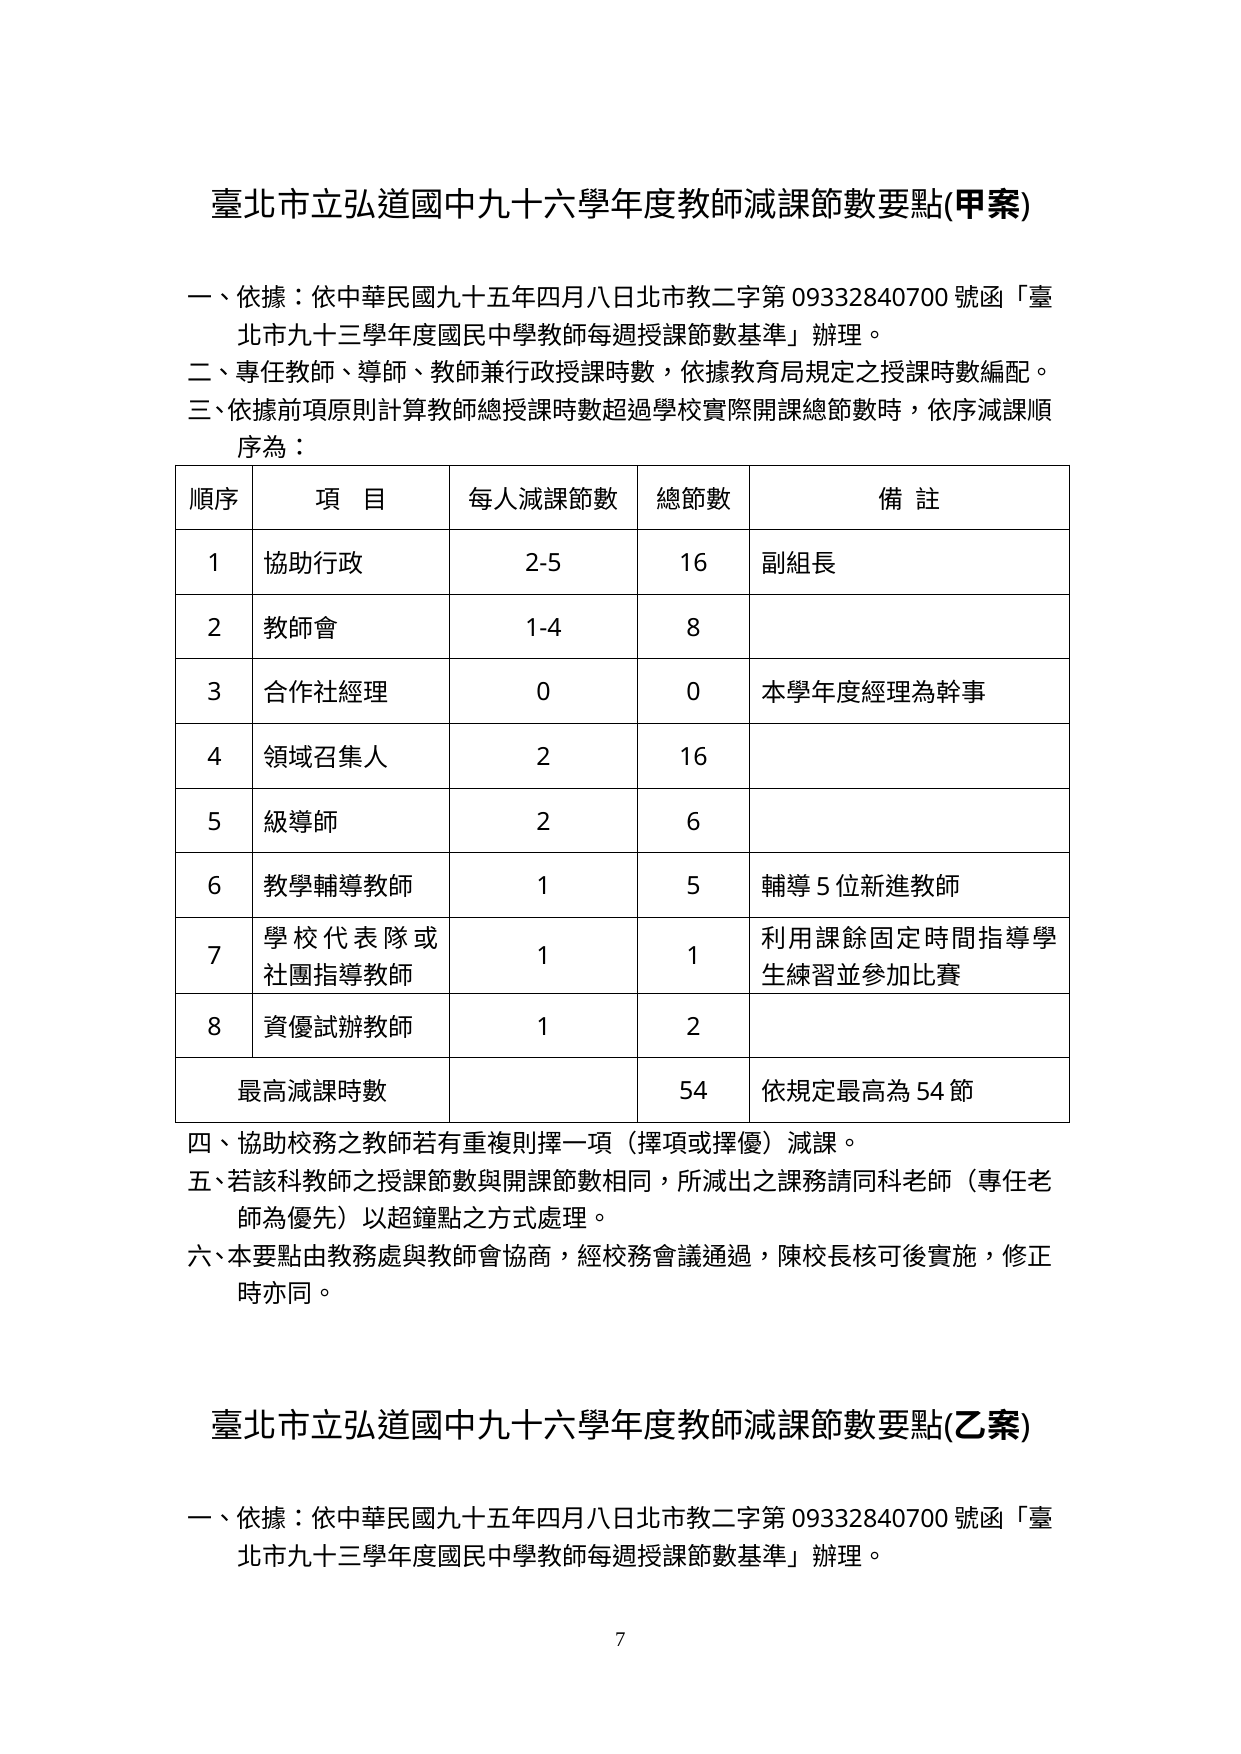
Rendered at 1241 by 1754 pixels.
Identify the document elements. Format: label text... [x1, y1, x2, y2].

table_cell 4 [176, 724, 252, 787]
table_cell 級導師 [253, 789, 449, 852]
table_cell [750, 789, 1069, 852]
table_cell 0 [638, 659, 749, 723]
table_cell 領域召集人 [253, 724, 449, 787]
table_cell 本學年度經理為幹事 [750, 659, 1069, 723]
table_cell 副組長 [750, 530, 1069, 594]
table_cell 16 [638, 724, 749, 787]
table_cell 7 [176, 918, 252, 993]
text 四、協助校務之教師若有重複則擇一項（擇項或擇優）減課。 [187, 1123, 1053, 1160]
table_cell 8 [176, 994, 252, 1057]
table_cell 依規定最高為54節 [750, 1058, 1069, 1122]
text 一、依據：依中華民國九十五年四月八日北市教二字第09332840700號函「臺北市九十三學年度國民中學教師每週授課節數基準」辦理。 [187, 1498, 1053, 1573]
table_cell 輔導5位新進教師 [750, 853, 1069, 917]
table_header 順序 [176, 466, 252, 529]
table_cell [750, 595, 1069, 658]
table_cell 0 [450, 659, 637, 723]
table_header 項 目 [253, 466, 449, 529]
table_cell 54 [638, 1058, 749, 1122]
table_cell 1 [176, 530, 252, 594]
table_cell 6 [176, 853, 252, 917]
table_cell 1-4 [450, 595, 637, 658]
table_cell [750, 994, 1069, 1057]
table_cell 2 [450, 724, 637, 787]
table_cell [450, 1058, 637, 1122]
table_cell 最高減課時數 [176, 1058, 449, 1122]
text 臺北市立弘道國中九十六學年度教師減課節數要點(甲案) [187, 164, 1053, 239]
text 六、本要點由教務處與教師會協商，經校務會議通過，陳校長核可後實施，修正時亦同。 [187, 1235, 1053, 1310]
table_cell 2 [638, 994, 749, 1057]
table_cell 1 [450, 918, 637, 993]
table_cell 3 [176, 659, 252, 723]
table_cell 協助行政 [253, 530, 449, 594]
table_cell 1 [450, 994, 637, 1057]
table_cell 1 [450, 853, 637, 917]
table_cell 8 [638, 595, 749, 658]
table_header 每人減課節數 [450, 466, 637, 529]
table_cell 5 [176, 789, 252, 852]
text 五、若該科教師之授課節數與開課節數相同，所減出之課務請同科老師（專任老師為優先）以超鐘點之方式處理。 [187, 1160, 1053, 1235]
table_cell 2 [450, 789, 637, 852]
table_header 總節數 [638, 466, 749, 529]
table_cell 教師會 [253, 595, 449, 658]
text 一、依據：依中華民國九十五年四月八日北市教二字第09332840700號函「臺北市九十三學年度國民中學教師每週授課節數基準」辦理。 [187, 277, 1053, 352]
table_cell 2-5 [450, 530, 637, 594]
text 臺北市立弘道國中九十六學年度教師減課節數要點(乙案) [187, 1385, 1053, 1460]
text 三、依據前項原則計算教師總授課時數超過學校實際開課總節數時，依序減課順序為： [187, 389, 1053, 464]
table_cell 2 [176, 595, 252, 658]
table_cell 6 [638, 789, 749, 852]
table_header 備 註 [750, 466, 1069, 529]
table_cell 合作社經理 [253, 659, 449, 723]
table_cell 教學輔導教師 [253, 853, 449, 917]
text 二、專任教師、導師、教師兼行政授課時數，依據教育局規定之授課時數編配。 [187, 352, 1053, 389]
table_cell 學校代表隊或社團指導教師 [253, 918, 449, 993]
table_cell 利用課餘固定時間指導學生練習並參加比賽 [750, 918, 1069, 993]
table_cell 資優試辦教師 [253, 994, 449, 1057]
table_cell 5 [638, 853, 749, 917]
table_cell 1 [638, 918, 749, 993]
table_cell [750, 724, 1069, 787]
table_cell 16 [638, 530, 749, 594]
